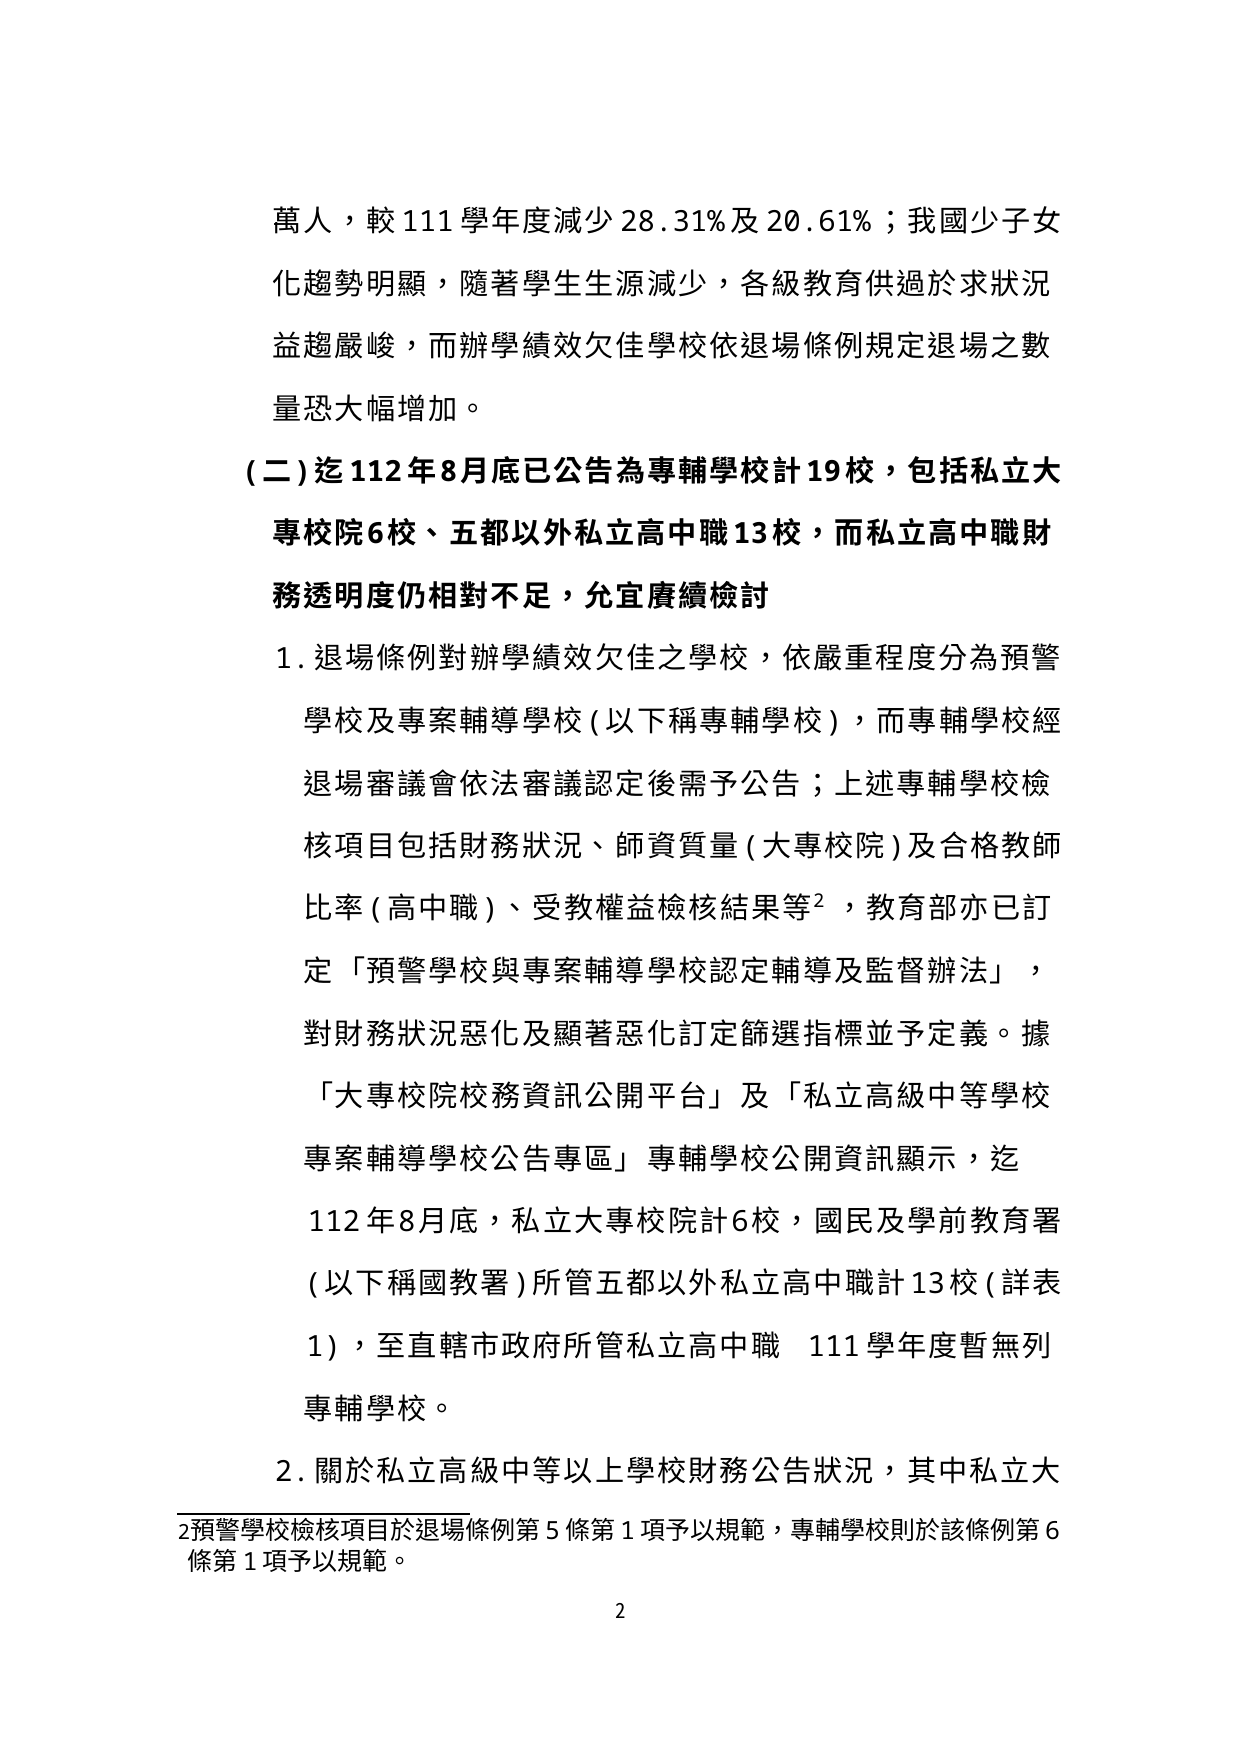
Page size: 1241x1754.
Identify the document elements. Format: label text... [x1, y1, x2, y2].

text (二)迄112年8月底已公告為專輔學校計19校，包括私立大專校院6校、五都以外私立高中職13校，而私立高中職財務透明度仍相對不足，允宜賡續檢討 [236, 427, 1063, 615]
text 萬人，較111學年度減少28.31%及20.61%；我國少子女化趨勢明顯，隨著學生生源減少，各級教育供過於求狀況益趨嚴峻，而辦學績效欠佳學校依退場條例規定退場之數量恐大幅增加。 [266, 177, 1063, 427]
text 預警學校檢核項目於退場條例第5條第1項予以規範，專輔學校則於該條例第6條第1項予以規範。 [177, 1514, 1063, 1577]
text 2.關於私立高級中等以上學校財務公告狀況，其中私立大 [266, 1427, 1063, 1490]
text 1.退場條例對辦學績效欠佳之學校，依嚴重程度分為預警學校及專案輔導學校(以下稱專輔學校)，而專輔學校經退場審議會依法審議認定後需予公告；上述專輔學校檢核項目包括財務狀況、師資質量(大專校院)及合格教師比率(高中職)、受教權益檢核結果等，教育部亦已訂定「預警學校與專案輔導學校認定輔導及監督辦法」，對財務狀況惡化及顯著惡化訂定篩選指標並予定義。據「大專校院校務資訊公開平台」及「私立高級中等學校專案輔導學校公告專區」專輔學校公開資訊顯示，迄112年8月底，私立大專校院計6校，國民及學前教育署(以下稱國教署)所管五都以外私立高中職計13校(詳表1)，至直轄市政府所管私立高中職 111學年度暫無列專輔學校。 [266, 615, 1063, 1427]
